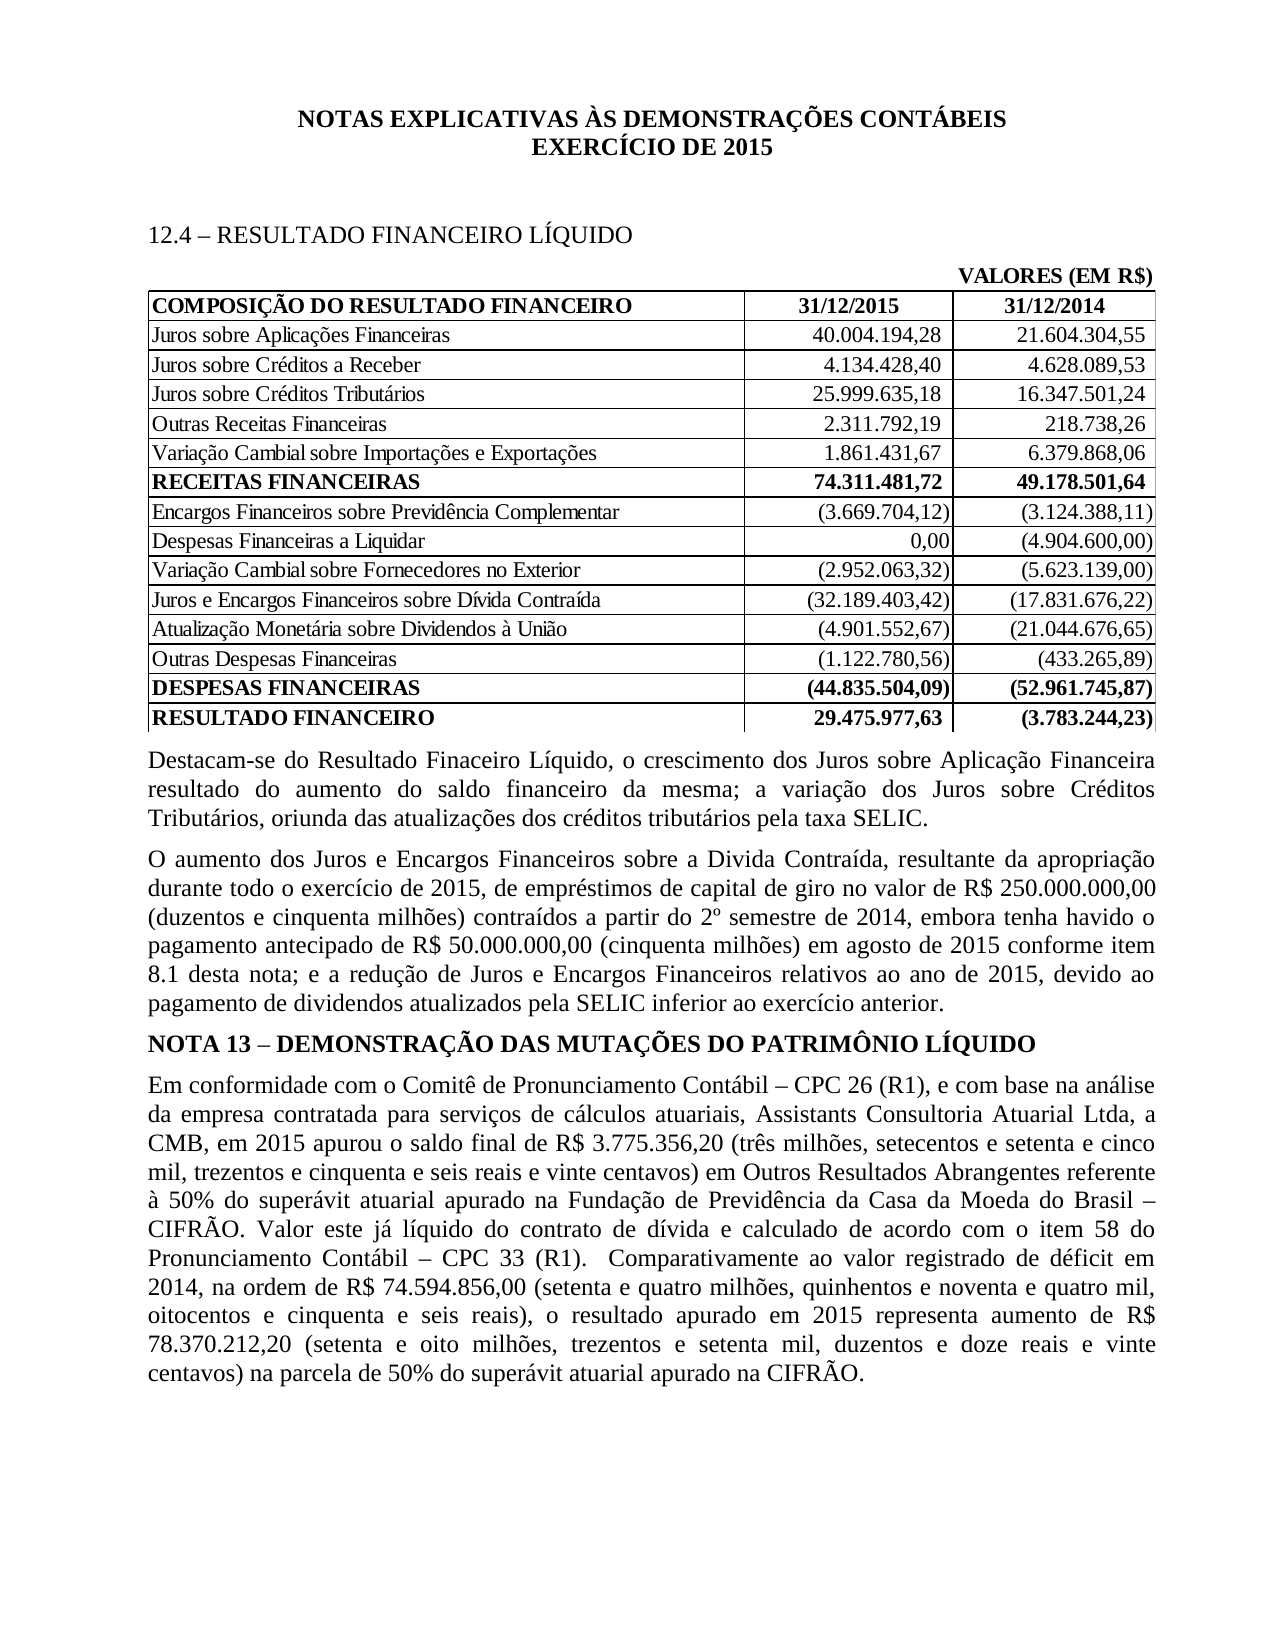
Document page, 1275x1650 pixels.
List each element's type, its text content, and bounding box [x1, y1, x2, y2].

text Destacam-se do Resultado Finaceiro Líquido, o crescimento dos Juros sobre Aplicação Financeira resultado do aumento do saldo financeiro da mesma; a variação dos Juros sobre Créditos Tributários, oriunda das atualizações dos créditos tributários pela taxa SELIC. [148, 746, 1157, 832]
text Em conformidade com o Comitê de Pronunciamento Contábil – CPC 26 (R1), e com base na análise da empresa contratada para serviços de cálculos atuariais, Assistants Consultoria Atuarial Ltda, a CMB, em 2015 apurou o saldo final de R$ 3.775.356,20 (três milhões, setecentos e setenta e cinco mil, trezentos e cinquenta e seis reais e vinte centavos) em Outros Resultados Abrangentes referente à 50% do superávit atuarial apurado na Fundação de Previdência da Casa da Moeda do Brasil – CIFRÃO. Valor este já líquido do contrato de dívida e calculado de acordo com o item 58 do Pronunciamento Contábil – CPC 33 (R1). Comparativamente ao valor registrado de déficit em 2014, na ordem de R$ 74.594.856,00 (setenta e quatro milhões, quinhentos e noventa e quatro mil, oitocentos e cinquenta e seis reais), o resultado apurado em 2015 representa aumento de R$ 78.370.212,20 (setenta e oito milhões, trezentos e setenta mil, duzentos e doze reais e vinte centavos) na parcela de 50% do superávit atuarial apurado na CIFRÃO. [148, 1071, 1157, 1387]
text O aumento dos Juros e Encargos Financeiros sobre a Divida Contraída, resultante da apropriação durante todo o exercício de 2015, de empréstimos de capital de giro no valor de R$ 250.000.000,00 (duzentos e cinquenta milhões) contraídos a partir do 2º semestre de 2014, embora tenha havido o pagamento antecipado de R$ 50.000.000,00 (cinquenta milhões) em agosto de 2015 conforme item 8.1 desta nota; e a redução de Juros e Encargos Financeiros relativos ao ano de 2015, devido ao pagamento de dividendos atualizados pela SELIC inferior ao exercício anterior. [148, 844, 1157, 1017]
text 12.4 – RESULTADO FINANCEIRO LÍQUIDO [148, 220, 1157, 249]
text NOTA 13 – DEMONSTRAÇÃO DAS MUTAÇÕES DO PATRIMÔNIO LÍQUIDO [148, 1029, 1157, 1058]
